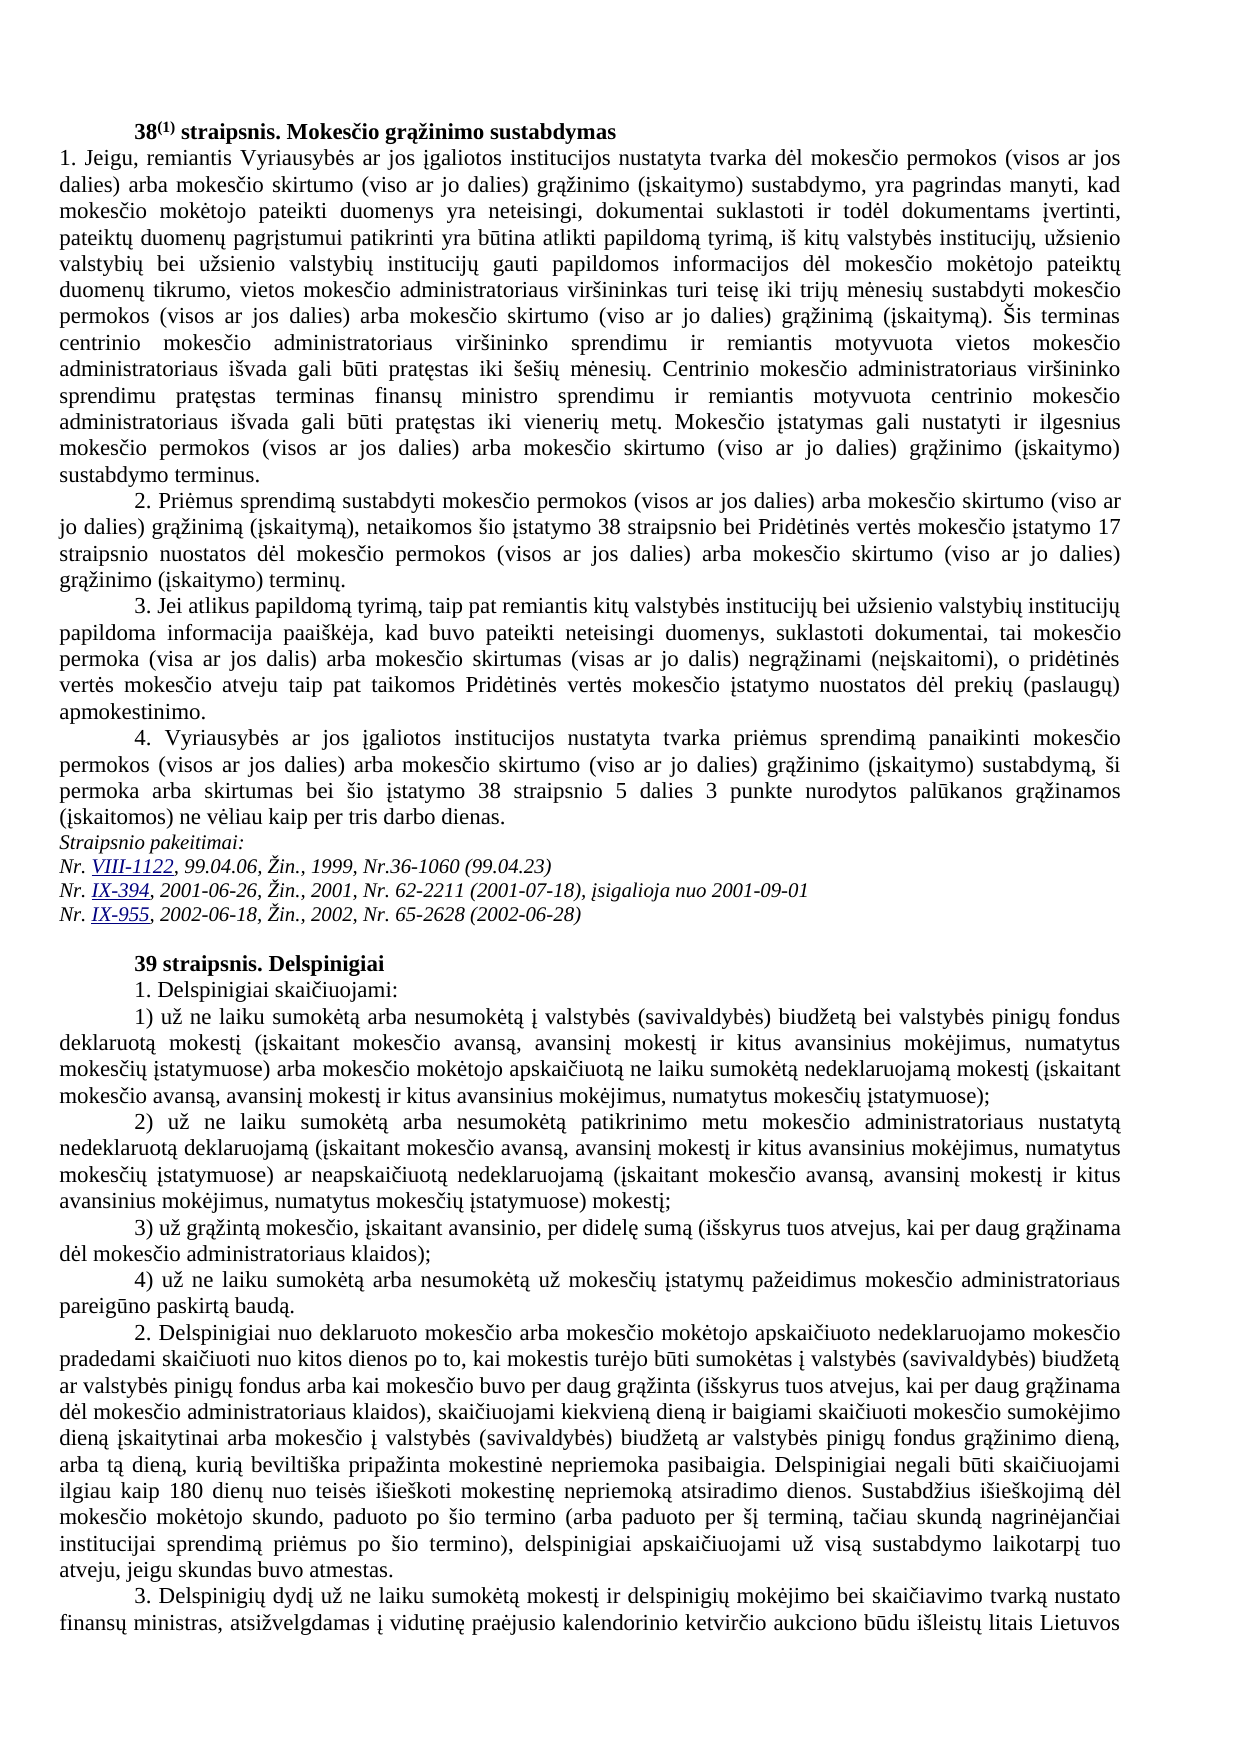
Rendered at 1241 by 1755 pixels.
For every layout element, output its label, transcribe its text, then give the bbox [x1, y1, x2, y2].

text 4) už ne laiku sumokėtą arba nesumokėtą už mokesčių įstatymų pažeidimus mokesčio administratoriaus pareigūno paskirtą baudą. [59, 1266, 1122, 1319]
text 2) už ne laiku sumokėtą arba nesumokėtą patikrinimo metu mokesčio administratoriaus nustatytą nedeklaruotą deklaruojamą (įskaitant mokesčio avansą, avansinį mokestį ir kitus avansinius mokėjimus, numatytus mokesčių įstatymuose) ar neapskaičiuotą nedeklaruojamą (įskaitant mokesčio avansą, avansinį mokestį ir kitus avansinius mokėjimus, numatytus mokesčių įstatymuose) mokestį; [59, 1108, 1122, 1213]
text 2. Priėmus sprendimą sustabdyti mokesčio permokos (visos ar jos dalies) arba mokesčio skirtumo (viso ar jo dalies) grąžinimą (įskaitymą), netaikomos šio įstatymo 38 straipsnio bei Pridėtinės vertės mokesčio įstatymo 17 straipsnio nuostatos dėl mokesčio permokos (visos ar jos dalies) arba mokesčio skirtumo (viso ar jo dalies) grąžinimo (įskaitymo) terminų. [59, 487, 1122, 592]
text 2. Delspinigiai nuo deklaruoto mokesčio arba mokesčio mokėtojo apskaičiuoto nedeklaruojamo mokesčio pradedami skaičiuoti nuo kitos dienos po to, kai mokestis turėjo būti sumokėtas į valstybės (savivaldybės) biudžetą ar valstybės pinigų fondus arba kai mokesčio buvo per daug grąžinta (išskyrus tuos atvejus, kai per daug grąžinama dėl mokesčio administratoriaus klaidos), skaičiuojami kiekvieną dieną ir baigiami skaičiuoti mokesčio sumokėjimo dieną įskaitytinai arba mokesčio į valstybės (savivaldybės) biudžetą ar valstybės pinigų fondus grąžinimo dieną, arba tą dieną, kurią beviltiška pripažinta mokestinė nepriemoka pasibaigia. Delspinigiai negali būti skaičiuojami ilgiau kaip 180 dienų nuo teisės išieškoti mokestinę nepriemoką atsiradimo dienos. Sustabdžius išieškojimą dėl mokesčio mokėtojo skundo, paduoto po šio termino (arba paduoto per šį terminą, tačiau skundą nagrinėjančiai institucijai sprendimą priėmus po šio termino), delspinigiai apskaičiuojami už visą sustabdymo laikotarpį tuo atveju, jeigu skundas buvo atmestas. [59, 1319, 1122, 1582]
text 1. Jeigu, remiantis Vyriausybės ar jos įgaliotos institucijos nustatyta tvarka dėl mokesčio permokos (visos ar jos dalies) arba mokesčio skirtumo (viso ar jo dalies) grąžinimo (įskaitymo) sustabdymo, yra pagrindas manyti, kad mokesčio mokėtojo pateikti duomenys yra neteisingi, dokumentai suklastoti ir todėl dokumentams įvertinti, pateiktų duomenų pagrįstumui patikrinti yra būtina atlikti papildomą tyrimą, iš kitų valstybės institucijų, užsienio valstybių bei užsienio valstybių institucijų gauti papildomos informacijos dėl mokesčio mokėtojo pateiktų duomenų tikrumo, vietos mokesčio administratoriaus viršininkas turi teisę iki trijų mėnesių sustabdyti mokesčio permokos (visos ar jos dalies) arba mokesčio skirtumo (viso ar jo dalies) grąžinimą (įskaitymą). Šis terminas centrinio mokesčio administratoriaus viršininko sprendimu ir remiantis motyvuota vietos mokesčio administratoriaus išvada gali būti pratęstas iki šešių mėnesių. Centrinio mokesčio administratoriaus viršininko sprendimu pratęstas terminas finansų ministro sprendimu ir remiantis motyvuota centrinio mokesčio administratoriaus išvada gali būti pratęstas iki vienerių metų. Mokesčio įstatymas gali nustatyti ir ilgesnius mokesčio permokos (visos ar jos dalies) arba mokesčio skirtumo (viso ar jo dalies) grąžinimo (įskaitymo) sustabdymo terminus. [59, 144, 1122, 487]
text Nr. IX-955, 2002-06-18, Žin., 2002, Nr. 65-2628 (2002-06-28) [59, 902, 1122, 926]
text 3. Delspinigių dydį už ne laiku sumokėtą mokestį ir delspinigių mokėjimo bei skaičiavimo tvarką nustato finansų ministras, atsižvelgdamas į vidutinę praėjusio kalendorinio ketvirčio aukciono būdu išleistų litais Lietuvos [59, 1582, 1122, 1635]
text 1) už ne laiku sumokėtą arba nesumokėtą į valstybės (savivaldybės) biudžetą bei valstybės pinigų fondus deklaruotą mokestį (įskaitant mokesčio avansą, avansinį mokestį ir kitus avansinius mokėjimus, numatytus mokesčių įstatymuose) arba mokesčio mokėtojo apskaičiuotą ne laiku sumokėtą nedeklaruojamą mokestį (įskaitant mokesčio avansą, avansinį mokestį ir kitus avansinius mokėjimus, numatytus mokesčių įstatymuose); [59, 1003, 1122, 1108]
text Straipsnio pakeitimai: [59, 830, 1122, 854]
text Nr. IX-394, 2001-06-26, Žin., 2001, Nr. 62-2211 (2001-07-18), įsigalioja nuo 2001-09-01 [59, 878, 1122, 902]
text 1. Delspinigiai skaičiuojami: [59, 976, 1122, 1003]
text 38(1) straipsnis. Mokesčio grąžinimo sustabdymas [59, 118, 1122, 144]
text 3. Jei atlikus papildomą tyrimą, taip pat remiantis kitų valstybės institucijų bei užsienio valstybių institucijų papildoma informacija paaiškėja, kad buvo pateikti neteisingi duomenys, suklastoti dokumentai, tai mokesčio permoka (visa ar jos dalis) arba mokesčio skirtumas (visas ar jo dalis) negrąžinami (neįskaitomi), o pridėtinės vertės mokesčio atveju taip pat taikomos Pridėtinės vertės mokesčio įstatymo nuostatos dėl prekių (paslaugų) apmokestinimo. [59, 592, 1122, 724]
text Nr. VIII-1122, 99.04.06, Žin., 1999, Nr.36-1060 (99.04.23) [59, 854, 1122, 878]
text 4. Vyriausybės ar jos įgaliotos institucijos nustatyta tvarka priėmus sprendimą panaikinti mokesčio permokos (visos ar jos dalies) arba mokesčio skirtumo (viso ar jo dalies) grąžinimo (įskaitymo) sustabdymą, ši permoka arba skirtumas bei šio įstatymo 38 straipsnio 5 dalies 3 punkte nurodytos palūkanos grąžinamos (įskaitomos) ne vėliau kaip per tris darbo dienas. [59, 724, 1122, 830]
text 3) už grąžintą mokesčio, įskaitant avansinio, per didelę sumą (išskyrus tuos atvejus, kai per daug grąžinama dėl mokesčio administratoriaus klaidos); [59, 1213, 1122, 1266]
text 39 straipsnis. Delspinigiai [59, 950, 1122, 976]
